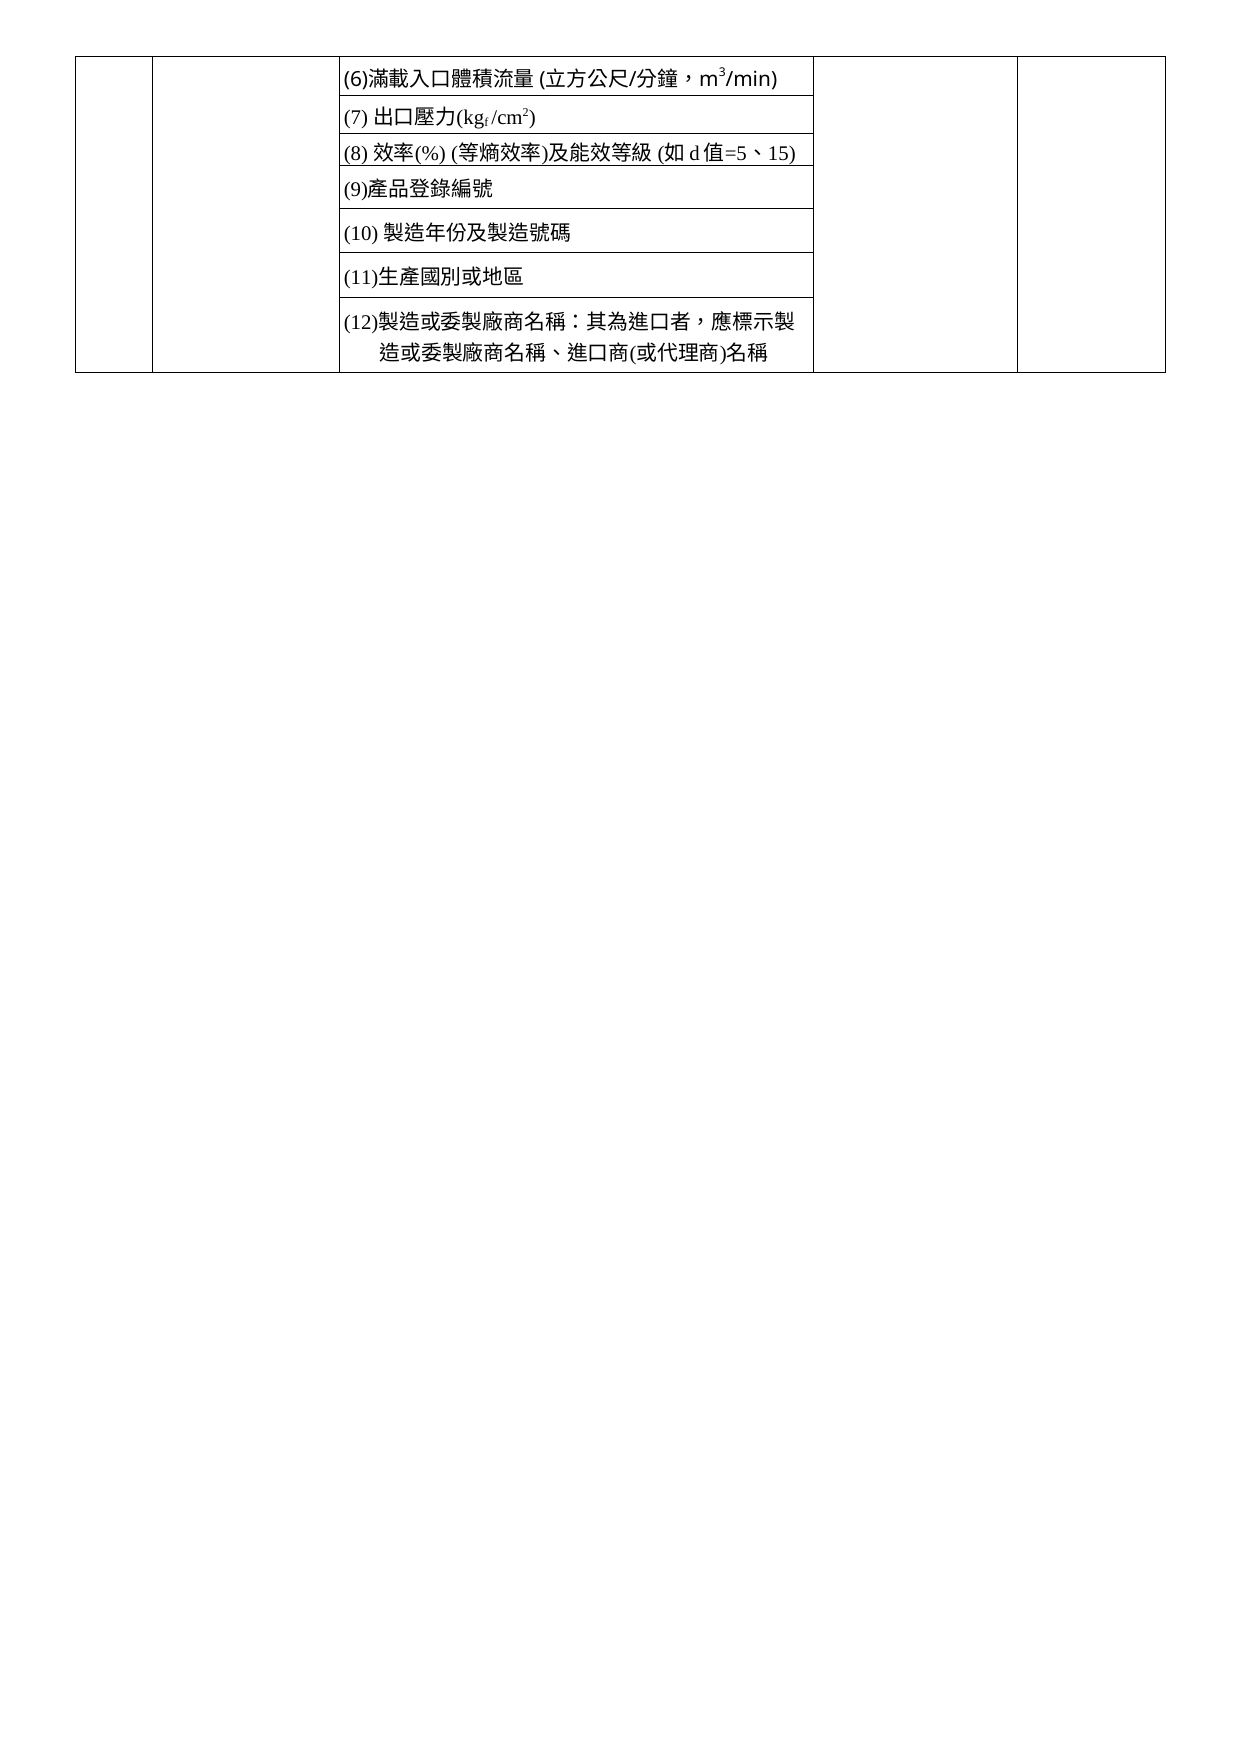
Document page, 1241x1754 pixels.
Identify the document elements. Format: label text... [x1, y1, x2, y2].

table_cell [76, 57, 152, 372]
table_cell (9)產品登錄編號 [340, 166, 813, 208]
table_cell (10) 製造年份及製造號碼 [340, 209, 813, 252]
table_cell [1018, 57, 1165, 372]
table_cell (8) 效率(%) (等熵效率)及能效等級 (如d值=5、15) [340, 134, 813, 164]
table_cell (7) 出口壓力(kgf /cm2) [340, 96, 813, 133]
table_cell [814, 57, 1017, 372]
table_cell (11)生產國別或地區 [340, 253, 813, 297]
table_cell (12)製造或委製廠商名稱：其為進口者，應標示製造或委製廠商名稱、進口商(或代理商)名稱 [340, 298, 813, 372]
table_cell (6)滿載入口體積流量 (立方公尺/分鐘，m3/min) [340, 57, 813, 95]
table_cell [153, 57, 339, 372]
